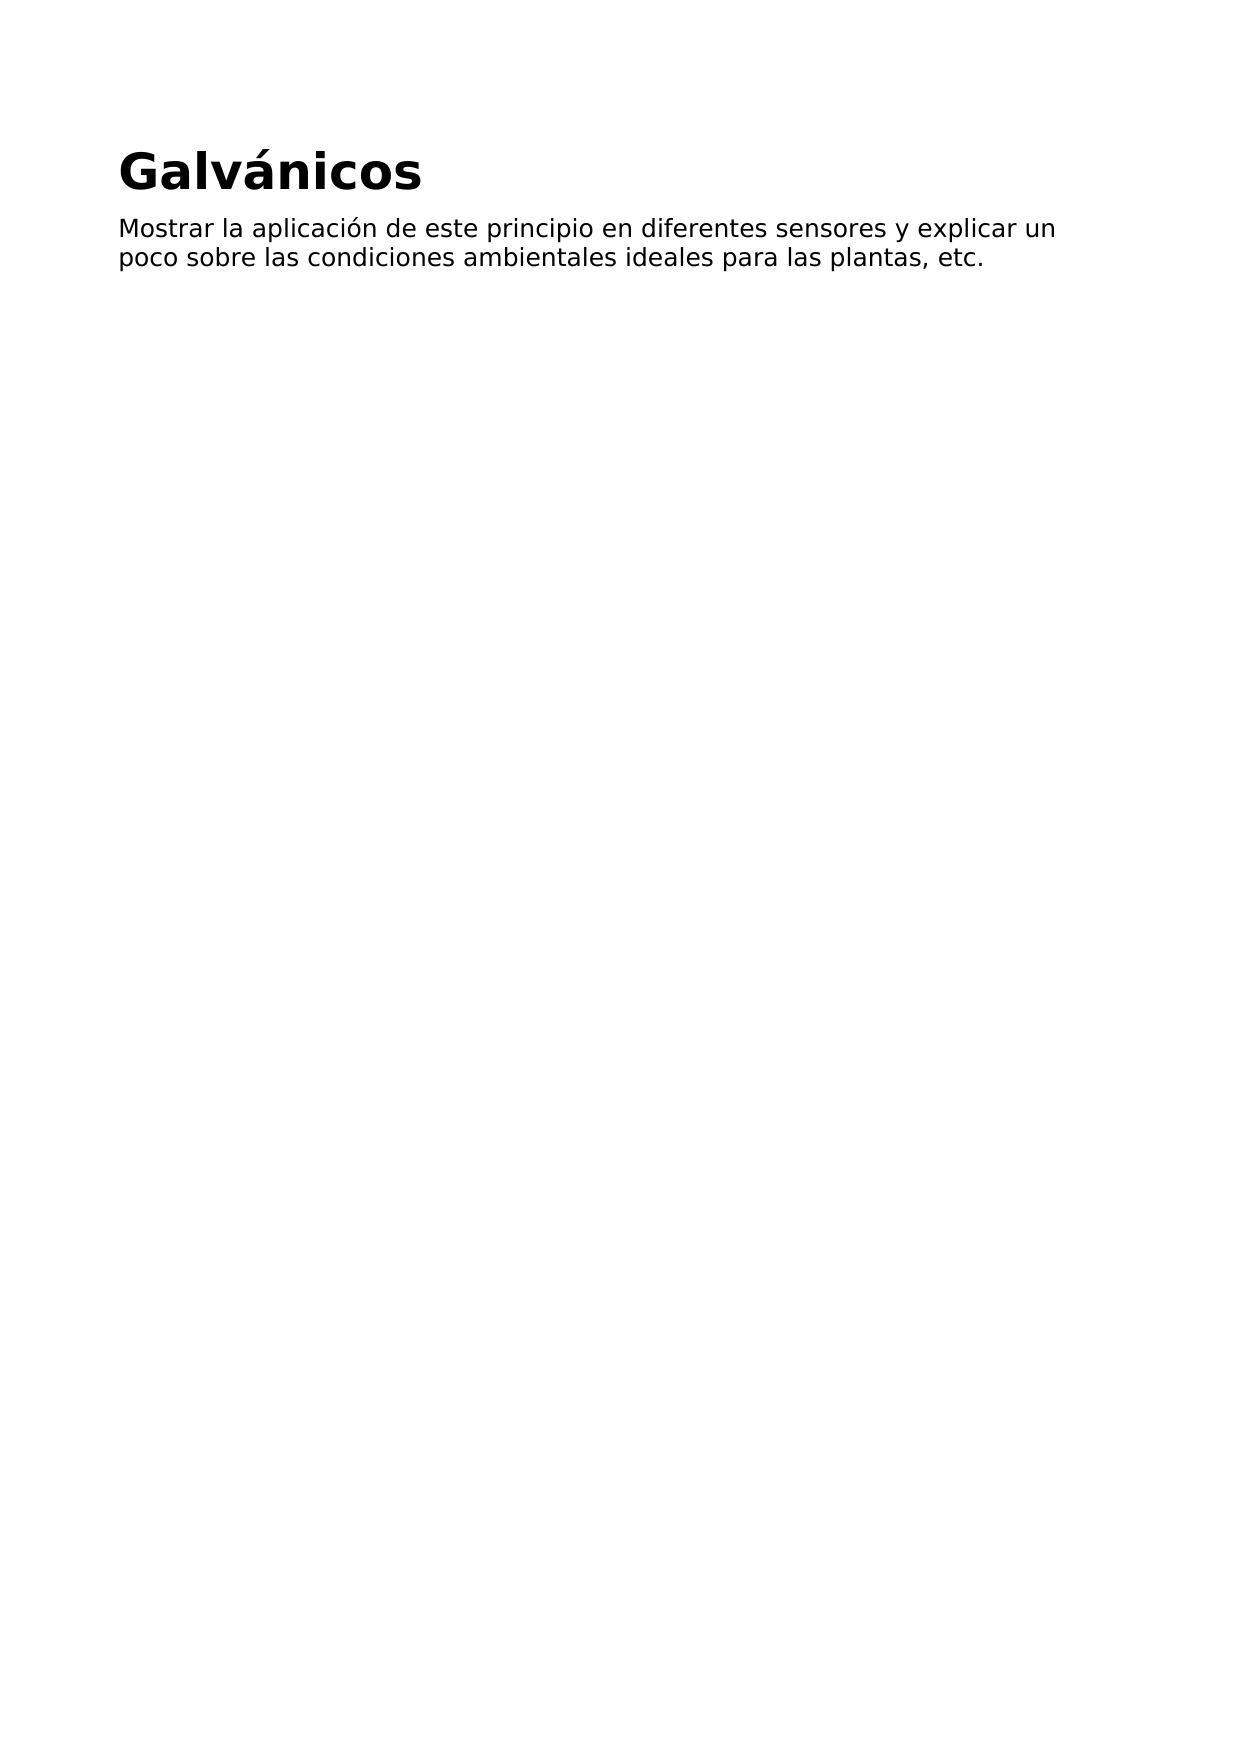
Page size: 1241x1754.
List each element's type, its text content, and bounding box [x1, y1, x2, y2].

subtitle Galvánicos [118, 143, 1122, 201]
text Mostrar la aplicación de este principio en diferentes sensores y explicar un poco sobre las condiciones ambientales ideales para las plantas, etc. [118, 214, 1122, 272]
